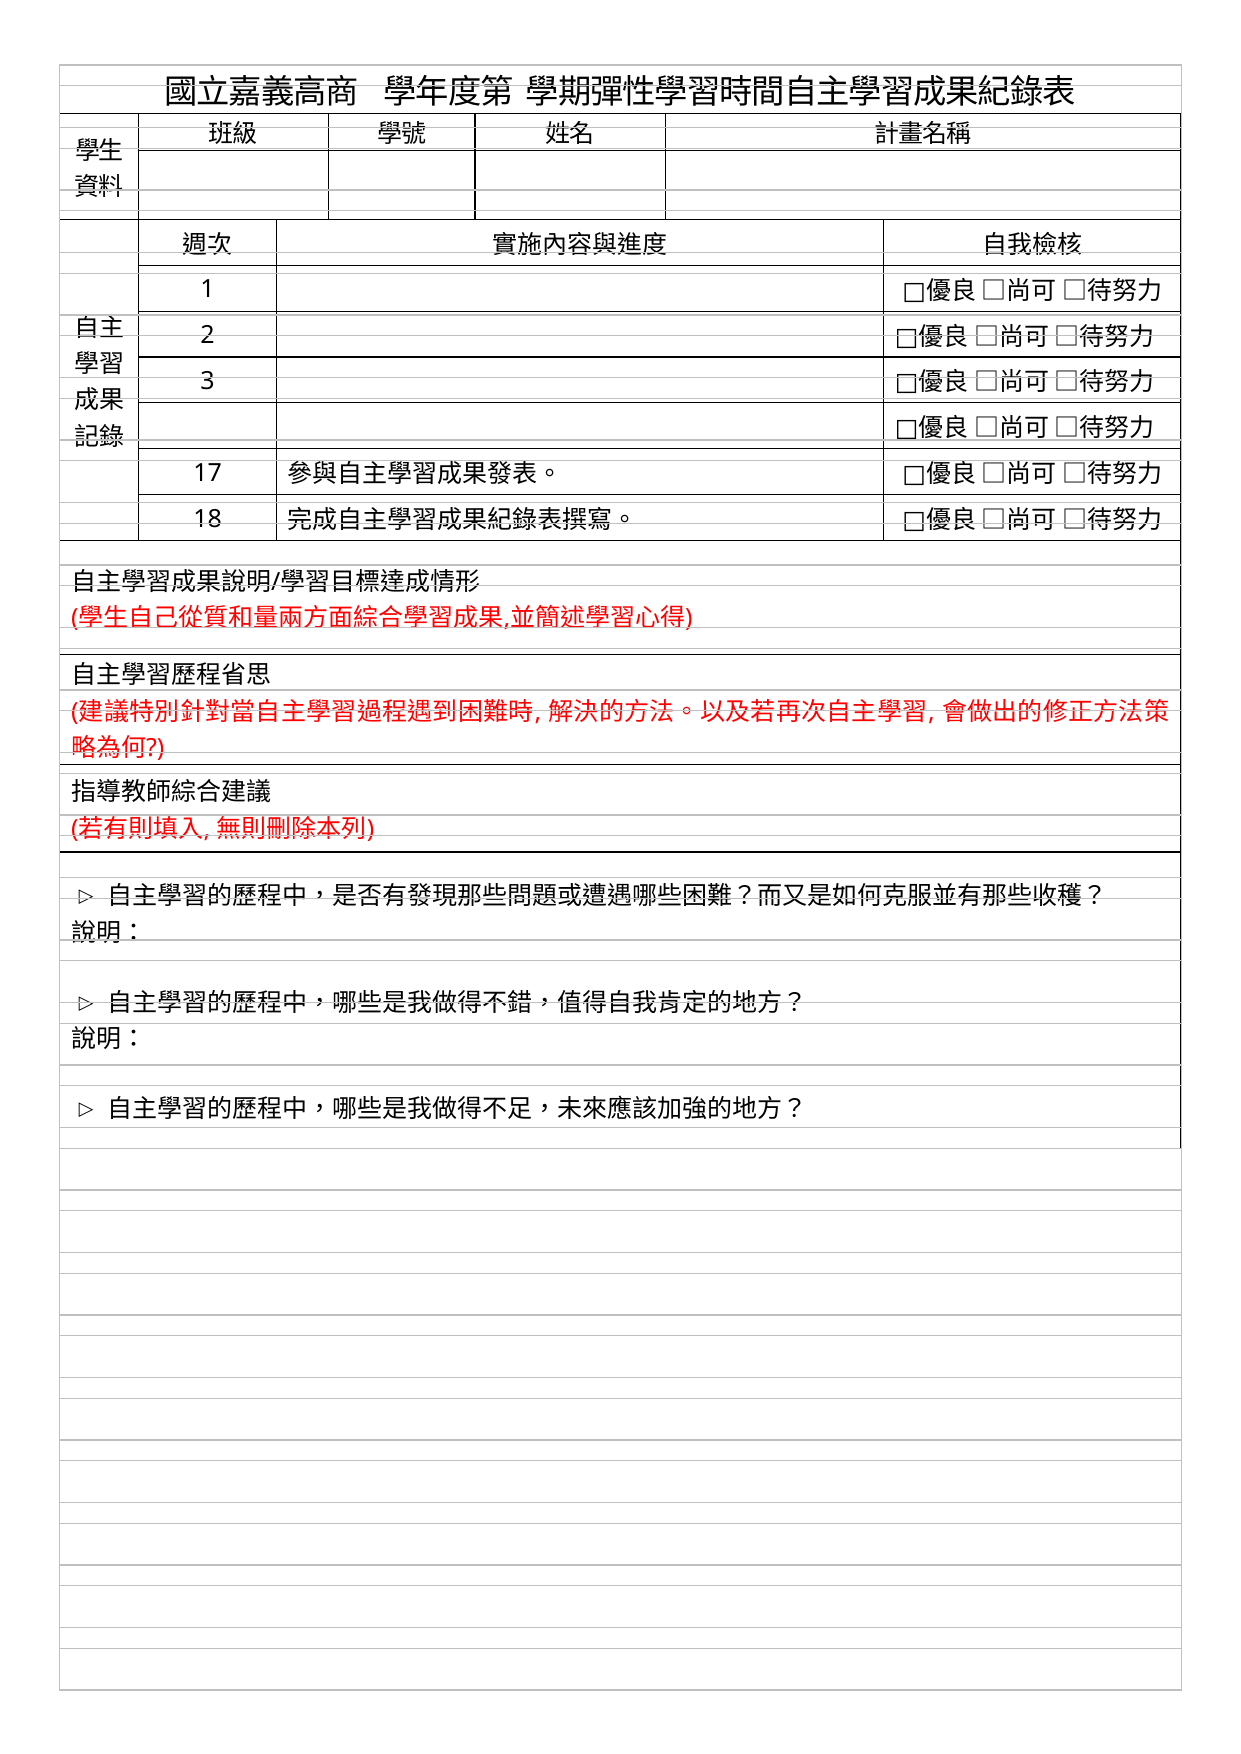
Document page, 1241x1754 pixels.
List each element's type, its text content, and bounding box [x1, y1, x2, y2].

table_cell □優良 □尚可 □待努力 [884, 378, 1180, 398]
table_cell 自主學習成果記錄 [87, 316, 112, 335]
table_cell □優良 □尚可 □待努力 [884, 358, 1180, 377]
table_cell 實施內容與進度 [277, 220, 883, 252]
table_cell 18 [139, 495, 276, 502]
table_cell 自主學習成果說明/學習目標達成情形 (學生自己從質和量兩方面綜合學習成果,並簡述學習心得) [60, 541, 1180, 564]
table_cell ▷ 自主學習的歷程中，是否有發現那些問題或遭遇哪些困難？而又是如何克服並有那些收穫？ 說明： ▷ 自主學習的歷程中，哪些是我做得不錯，值得自我肯定的地方？ 說明： ▷ 自主學習的歷程中，哪些是我做得不足，未來應該加強的地方？ [60, 1066, 1180, 1085]
table_cell 自主學習成果記錄 [60, 399, 138, 439]
table_cell 實施內容與進度 [547, 239, 563, 252]
table_cell 2 [139, 336, 276, 356]
table_cell 完成自主學習成果紀錄表撰寫。 [277, 495, 883, 502]
table_cell 指導教師綜合建議 (若有則填入, 無則刪除本列) [169, 816, 262, 835]
table_cell □優良 □尚可 □待努力 [884, 503, 1180, 523]
table_cell ▷ 自主學習的歷程中，是否有發現那些問題或遭遇哪些困難？而又是如何克服並有那些收穫？ 說明： ▷ 自主學習的歷程中，哪些是我做得不錯，值得自我肯定的地方？ 說明： ▷ 自主學習的歷程中，哪些是我做得不足，未來應該加強的地方？ [60, 941, 1180, 960]
table_header 姓名 [476, 128, 665, 148]
table_cell 自主學習成果說明/學習目標達成情形 (學生自己從質和量兩方面綜合學習成果,並簡述學習心得) [60, 566, 1180, 585]
table_cell [884, 266, 1180, 273]
table_cell [139, 211, 328, 219]
table_cell 自主學習成果記錄 [60, 503, 138, 523]
table_cell [666, 191, 1180, 210]
table_cell □優良 □尚可 □待努力 [884, 316, 1180, 335]
table_cell 3 [139, 358, 276, 377]
table_header 計畫名稱 [666, 128, 1180, 148]
table_cell 指導教師綜合建議 (若有則填入, 無則刪除本列) [60, 774, 1180, 814]
table_cell 自主學習成果記錄 [60, 524, 138, 540]
table_cell 3 [139, 378, 276, 398]
table_cell [476, 211, 665, 219]
table_cell [277, 358, 883, 377]
table_cell [884, 441, 1180, 448]
table_cell 指導教師綜合建議 (若有則填入, 無則刪除本列) [112, 816, 149, 835]
table_cell 自主學習成果說明/學習目標達成情形 (學生自己從質和量兩方面綜合學習成果,並簡述學習心得) [60, 628, 1180, 648]
table_header [329, 114, 474, 127]
table_cell 自主學習成果記錄 [60, 441, 138, 460]
table_cell 指導教師綜合建議 (若有則填入, 無則刪除本列) [364, 816, 1180, 835]
table_cell □優良 □尚可 □待努力 [884, 495, 1180, 502]
table_cell 自主學習成果記錄 [112, 316, 138, 335]
table_cell ▷ 自主學習的歷程中，是否有發現那些問題或遭遇哪些困難？而又是如何克服並有那些收穫？ 說明： ▷ 自主學習的歷程中，哪些是我做得不錯，值得自我肯定的地方？ 說明： ▷ 自主學習的歷程中，哪些是我做得不足，未來應該加強的地方？ [60, 853, 1180, 877]
table_cell [277, 403, 883, 439]
table_cell 指導教師綜合建議 (若有則填入, 無則刪除本列) [289, 816, 327, 835]
table_cell □優良 □尚可 □待努力 [884, 461, 1180, 494]
table_cell 自主學習成果記錄 [60, 378, 138, 398]
table_cell 自主學習成果記錄 [60, 274, 138, 314]
table_cell [277, 266, 883, 273]
table_cell [666, 151, 1180, 189]
table_cell [139, 403, 276, 439]
table_cell 自主學習歷程省思 (建議特別針對當自主學習過程遇到困難時, 解決的方法。以及若再次自主學習, 會做出的修正方法策略為何?) [60, 711, 1180, 752]
table_cell [884, 449, 1180, 460]
table_cell [277, 316, 883, 335]
table_cell [139, 191, 328, 210]
table_cell 自主學習成果記錄 [60, 461, 138, 502]
table_cell 指導教師綜合建議 (若有則填入, 無則刪除本列) [329, 816, 362, 835]
table_cell [329, 211, 474, 219]
table_cell [329, 191, 474, 210]
table_cell 指導教師綜合建議 (若有則填入, 無則刪除本列) [60, 836, 1180, 851]
table_cell □優良 □尚可 □待努力 [884, 274, 1180, 311]
table_cell 週次 [139, 220, 276, 252]
table_cell 實施內容與進度 [277, 253, 883, 265]
table_cell 18 [139, 503, 276, 523]
table_cell ▷ 自主學習的歷程中，是否有發現那些問題或遭遇哪些困難？而又是如何克服並有那些收穫？ 說明： ▷ 自主學習的歷程中，哪些是我做得不錯，值得自我肯定的地方？ 說明： ▷ 自主學習的歷程中，哪些是我做得不足，未來應該加強的地方？ [60, 1003, 1180, 1023]
table_cell [277, 449, 883, 460]
table_cell □優良 □尚可 □待努力 [884, 403, 1180, 439]
table_header 學生資料 [60, 149, 138, 189]
table_cell [277, 336, 883, 356]
table_cell [139, 449, 276, 460]
table_cell ▷ 自主學習的歷程中，是否有發現那些問題或遭遇哪些困難？而又是如何克服並有那些收穫？ 說明： ▷ 自主學習的歷程中，哪些是我做得不錯，值得自我肯定的地方？ 說明： ▷ 自主學習的歷程中，哪些是我做得不足，未來應該加強的地方？ [60, 961, 1180, 1002]
table_cell 自主學習成果記錄 [60, 336, 138, 377]
table_cell 指導教師綜合建議 (若有則填入, 無則刪除本列) [60, 816, 113, 835]
table_cell 自主學習成果說明/學習目標達成情形 (學生自己從質和量兩方面綜合學習成果,並簡述學習心得) [60, 586, 1180, 627]
table_cell ▷ 自主學習的歷程中，是否有發現那些問題或遭遇哪些困難？而又是如何克服並有那些收穫？ 說明： ▷ 自主學習的歷程中，哪些是我做得不錯，值得自我肯定的地方？ 說明： ▷ 自主學習的歷程中，哪些是我做得不足，未來應該加強的地方？ [60, 1128, 1180, 1148]
table_cell ▷ 自主學習的歷程中，是否有發現那些問題或遭遇哪些困難？而又是如何克服並有那些收穫？ 說明： ▷ 自主學習的歷程中，哪些是我做得不錯，值得自我肯定的地方？ 說明： ▷ 自主學習的歷程中，哪些是我做得不足，未來應該加強的地方？ [60, 1086, 1180, 1127]
table_cell □優良 □尚可 □待努力 [1065, 509, 1084, 523]
table_cell ▷ 自主學習的歷程中，是否有發現那些問題或遭遇哪些困難？而又是如何克服並有那些收穫？ 說明： ▷ 自主學習的歷程中，哪些是我做得不錯，值得自我肯定的地方？ 說明： ▷ 自主學習的歷程中，哪些是我做得不足，未來應該加強的地方？ [60, 878, 1180, 898]
table_cell 自主學習成果記錄 [60, 220, 138, 252]
table_cell [139, 441, 276, 448]
table_cell □優良 □尚可 □待努力 [984, 509, 1003, 523]
table_cell 指導教師綜合建議 (若有則填入, 無則刪除本列) [60, 765, 1180, 773]
text 國立嘉義高商 學年度第 學期彈性學習時間自主學習成果紀錄表 [60, 86, 1181, 113]
table_cell 週次 [139, 253, 276, 265]
table_cell 自主學習成果記錄 [60, 316, 85, 335]
table_cell 自主學習成果說明/學習目標達成情形 (學生自己從質和量兩方面綜合學習成果,並簡述學習心得) [60, 649, 1180, 654]
table_cell [277, 274, 883, 311]
table_cell [277, 378, 883, 398]
table_cell [277, 441, 883, 448]
table_header 學生資料 [60, 128, 138, 148]
table_cell [666, 211, 1180, 219]
table_cell 自主學習歷程省思 (建議特別針對當自主學習過程遇到困難時, 解決的方法。以及若再次自主學習, 會做出的修正方法策略為何?) [60, 655, 1180, 689]
table_cell [476, 191, 665, 210]
table_cell ▷ 自主學習的歷程中，是否有發現那些問題或遭遇哪些困難？而又是如何克服並有那些收穫？ 說明： ▷ 自主學習的歷程中，哪些是我做得不錯，值得自我肯定的地方？ 說明： ▷ 自主學習的歷程中，哪些是我做得不足，未來應該加強的地方？ [60, 899, 1180, 939]
table_cell 17 [139, 461, 276, 494]
table_cell 自主學習成果記錄 [60, 253, 138, 273]
table_cell □優良 □尚可 □待努力 [884, 336, 1180, 356]
table_header [139, 114, 328, 127]
table_header 學號 [329, 128, 474, 148]
table_header 學生資料 [60, 114, 138, 127]
table_cell [476, 151, 665, 189]
table_cell 完成自主學習成果紀錄表撰寫。 [277, 524, 883, 540]
table_cell ▷ 自主學習的歷程中，是否有發現那些問題或遭遇哪些困難？而又是如何克服並有那些收穫？ 說明： ▷ 自主學習的歷程中，哪些是我做得不錯，值得自我肯定的地方？ 說明： ▷ 自主學習的歷程中，哪些是我做得不足，未來應該加強的地方？ [60, 1024, 1180, 1064]
table_cell 自主學習歷程省思 (建議特別針對當自主學習過程遇到困難時, 解決的方法。以及若再次自主學習, 會做出的修正方法策略為何?) [60, 691, 1180, 710]
table_cell 自我檢核 [884, 220, 1180, 252]
table_cell 自主學習歷程省思 (建議特別針對當自主學習過程遇到困難時, 解決的方法。以及若再次自主學習, 會做出的修正方法策略為何?) [60, 753, 1180, 764]
table_header [476, 114, 665, 127]
table_cell 自我檢核 [884, 253, 1180, 265]
table_header 學生資料 [60, 211, 138, 219]
table_header 學生資料 [60, 191, 138, 210]
table_cell □優良 □尚可 □待努力 [884, 524, 1180, 540]
table_cell 1 [139, 274, 276, 311]
table_cell [139, 266, 276, 273]
table_cell 18 [139, 524, 276, 540]
table_cell [139, 151, 328, 189]
text 國立嘉義高商 學年度第 學期彈性學習時間自主學習成果紀錄表 [60, 66, 1181, 85]
table_header 班級 [139, 128, 328, 148]
table_cell [329, 151, 474, 189]
table_cell 參與自主學習成果發表。 [277, 461, 883, 494]
table_cell 完成自主學習成果紀錄表撰寫。 [277, 503, 883, 523]
table_header [666, 114, 1180, 127]
table_cell 2 [139, 316, 276, 335]
